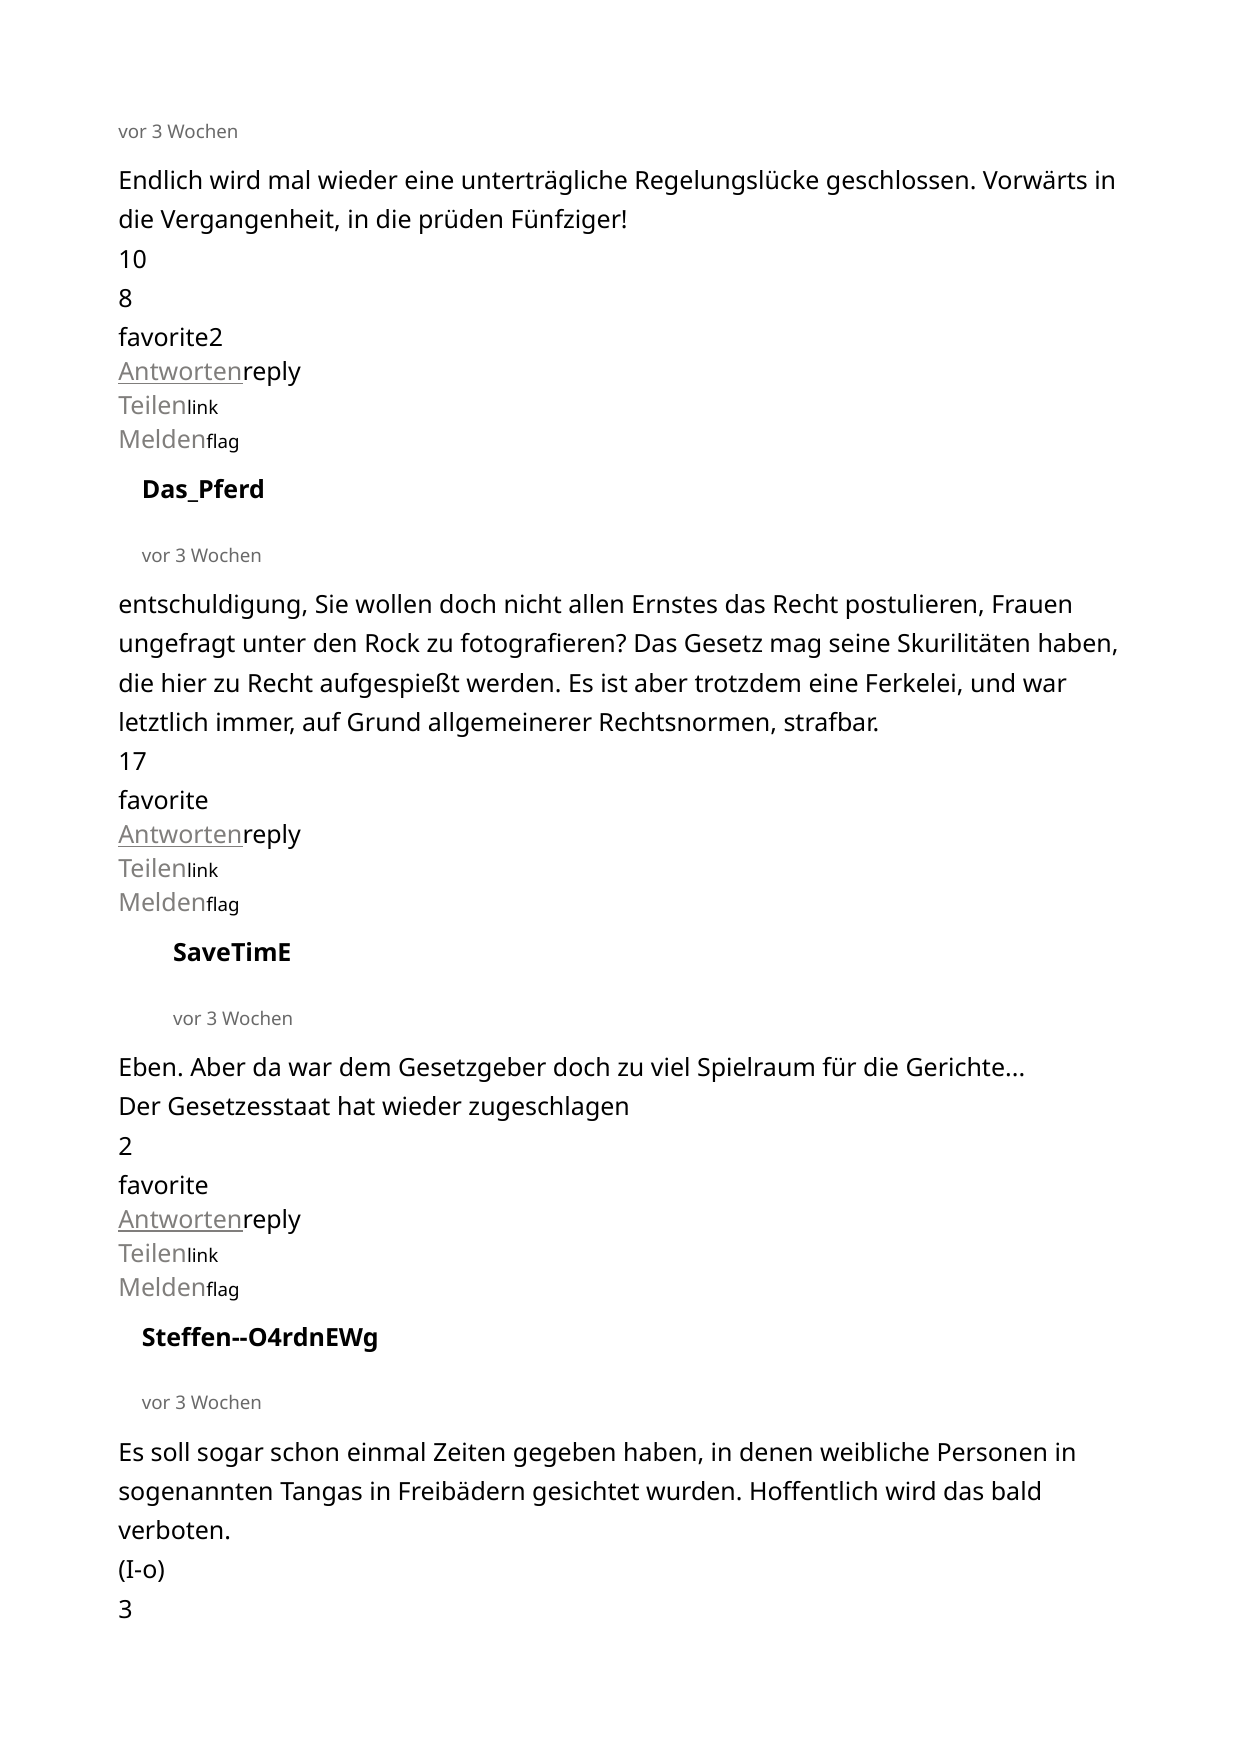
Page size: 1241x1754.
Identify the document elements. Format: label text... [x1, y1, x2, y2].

text Es soll sogar schon einmal Zeiten gegeben haben, in denen weibliche Personen in sogenannten Tangas in Freibädern gesichtet wurden. Hoffentlich wird das bald verboten. (I-o) [118, 1434, 1122, 1586]
text vor 3 Wochen [173, 1005, 1117, 1031]
text Das_Pferd [142, 472, 1114, 506]
text Meldenflag [118, 1269, 1122, 1304]
text vor 3 Wochen [142, 542, 1117, 567]
text Antwortenreply [118, 354, 1122, 388]
text Eben. Aber da war dem Gesetzgeber doch zu viel Spielraum für die Gerichte... Der Gesetzesstaat hat wieder zugeschlagen [118, 1050, 1122, 1123]
text Meldenflag [118, 885, 1122, 919]
text Meldenflag [118, 422, 1122, 456]
text Endlich wird mal wieder eine unterträgliche Regelungslücke geschlossen. Vorwärts in die Vergangenheit, in die prüden Fünfziger! [118, 163, 1122, 236]
text 2 [118, 1128, 1122, 1162]
text Teilenlink [118, 1236, 1122, 1269]
text SaveTimE [173, 934, 1114, 969]
text Teilenlink [118, 851, 1122, 885]
text vor 3 Wochen [118, 118, 1117, 144]
text favorite2 [118, 320, 1122, 354]
text Antwortenreply [118, 1201, 1122, 1236]
text Teilenlink [118, 388, 1122, 422]
text 8 [118, 281, 1122, 314]
text vor 3 Wochen [142, 1390, 1117, 1415]
text 3 [118, 1591, 1122, 1625]
text 17 [118, 743, 1122, 778]
text Steffen--O4rdnEWg [142, 1319, 1114, 1353]
text entschuldigung, Sie wollen doch nicht allen Ernstes das Recht postulieren, Frauen ungefragt unter den Rock zu fotografieren? Das Gesetz mag seine Skurilitäten haben, die hier zu Recht aufgespießt werden. Es ist aber trotzdem eine Ferkelei, und war letztlich immer, auf Grund allgemeinerer Rechtsnormen, strafbar. [118, 587, 1122, 738]
text favorite [118, 783, 1122, 817]
text Antwortenreply [118, 817, 1122, 851]
text 10 [118, 241, 1122, 275]
text favorite [118, 1167, 1122, 1201]
